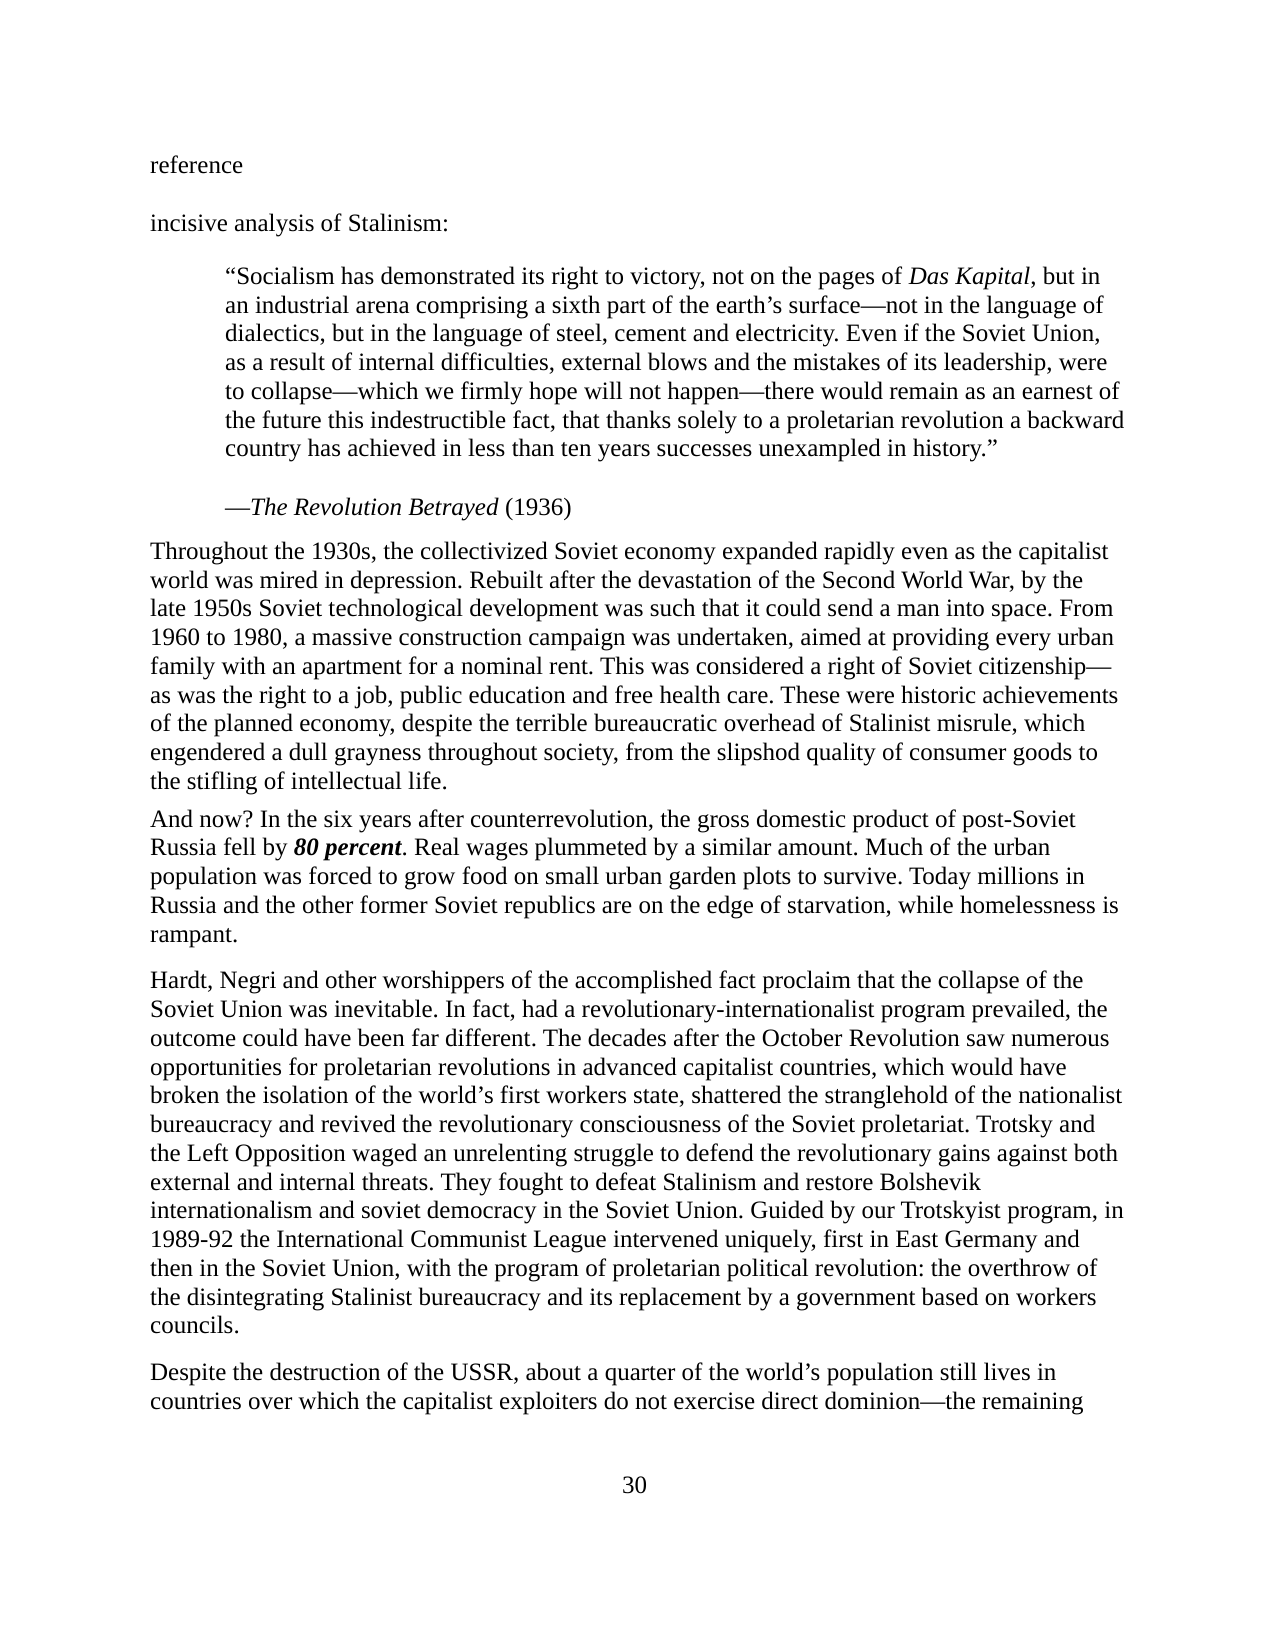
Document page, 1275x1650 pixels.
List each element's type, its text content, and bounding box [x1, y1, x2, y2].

text —The Revolution Betrayed (1936) [225, 492, 1125, 521]
text Despite the destruction of the USSR, about a quarter of the world’s population still lives in countries over which the capitalist exploiters do not exercise direct dominion—the remaining [150, 1357, 1125, 1414]
text incisive analysis of Stalinism: [150, 208, 1125, 237]
text Throughout the 1930s, the collectivized Soviet economy expanded rapidly even as the capitalist world was mired in depression. Rebuilt after the devastation of the Second World War, by the late 1950s Soviet technological development was such that it could send a man into space. From 1960 to 1980, a massive construction campaign was undertaken, aimed at providing every urban family with an apartment for a nominal rent. This was considered a right of Soviet citizenship—as was the right to a job, public education and free health care. These were historic achievements of the planned economy, despite the terrible bureaucratic overhead of Stalinist misrule, which engendered a dull grayness throughout society, from the slipshod quality of consumer goods to the stifling of intellectual life. [150, 536, 1125, 795]
text Hardt, Negri and other worshippers of the accomplished fact proclaim that the collapse of the Soviet Union was inevitable. In fact, had a revolutionary-internationalist program prevailed, the outcome could have been far different. The decades after the October Revolution saw numerous opportunities for proletarian revolutions in advanced capitalist countries, which would have broken the isolation of the world’s first workers state, shattered the stranglehold of the nationalist bureaucracy and revived the revolutionary consciousness of the Soviet proletariat. Trotsky and the Left Opposition waged an unrelenting struggle to defend the revolutionary gains against both external and internal threats. They fought to defeat Stalinism and restore Bolshevik internationalism and soviet democracy in the Soviet Union. Guided by our Trotskyist program, in 1989-92 the International Communist League intervened uniquely, first in East Germany and then in the Soviet Union, with the program of proletarian political revolution: the overthrow of the disintegrating Stalinist bureaucracy and its replacement by a government based on workers councils. [150, 965, 1125, 1339]
text And now? In the six years after counterrevolution, the gross domestic product of post-Soviet Russia fell by 80 percent. Real wages plummeted by a similar amount. Much of the urban population was forced to grow food on small urban garden plots to survive. Today millions in Russia and the other former Soviet republics are on the edge of starvation, while homelessness is rampant. [150, 804, 1125, 947]
text “Socialism has demonstrated its right to victory, not on the pages of Das Kapital, but in an industrial arena comprising a sixth part of the earth’s surface—not in the language of dialectics, but in the language of steel, cement and electricity. Even if the Soviet Union, as a result of internal difficulties, external blows and the mistakes of its leadership, were to collapse—which we firmly hope will not happen—there would remain as an earnest of the future this indestructible fact, that thanks solely to a proletarian revolution a backward country has achieved in less than ten years successes unexampled in history.” [225, 261, 1125, 462]
